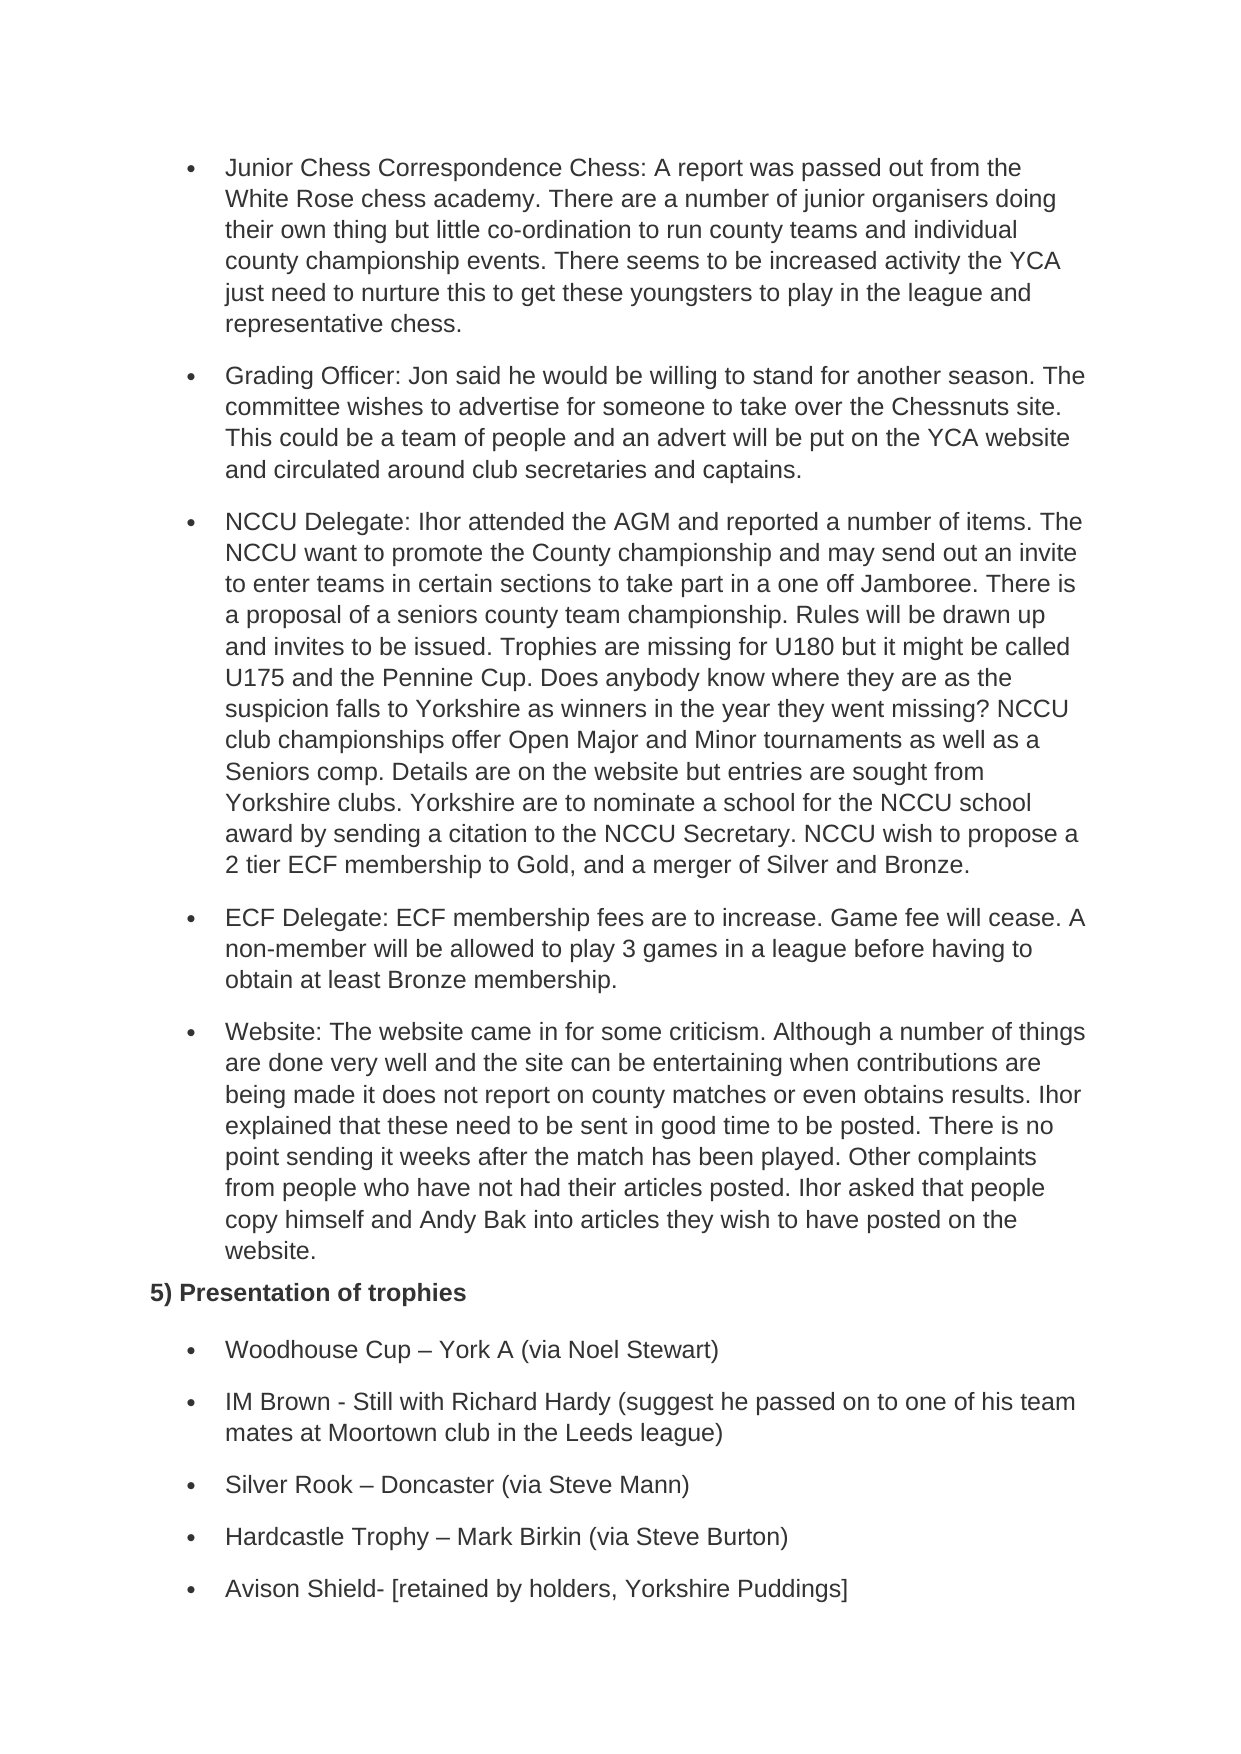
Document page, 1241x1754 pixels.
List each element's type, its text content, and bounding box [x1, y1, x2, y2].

list Website: The website came in for some criticism. Although a number of things are done very well and the site can be entertaining when contributions are being made it does not report on county matches or even obtains results. Ihor explained that these need to be sent in good time to be posted. There is no point sending it weeks after the match has been played. Other complaints from people who have not had their articles posted. Ihor asked that people copy himself and Andy Bak into articles they wish to have posted on the website. [187, 1014, 1090, 1264]
list Hardcastle Trophy – Mark Birkin (via Steve Burton) [187, 1520, 1090, 1551]
list Grading Officer: Jon said he would be willing to stand for another season. The committee wishes to advertise for someone to take over the Chessnuts site. This could be a team of people and an advert will be put on the YCA website and circulated around club secretaries and captains. [187, 358, 1090, 483]
list Woodhouse Cup – York A (via Noel Stewart) [187, 1332, 1090, 1363]
list Junior Chess Correspondence Chess: A report was passed out from the White Rose chess academy. There are a number of junior organisers doing their own thing but little co-ordination to run county teams and individual county championship events. There seems to be increased activity the YCA just need to nurture this to get these youngsters to play in the league and representative chess. [187, 150, 1090, 337]
list Avison Shield- [retained by holders, Yorkshire Puddings] [187, 1572, 1090, 1603]
list IM Brown - Still with Richard Hardy (suggest he passed on to one of his team mates at Moortown club in the Leeds league) [187, 1384, 1090, 1447]
list Silver Rook – Doncaster (via Steve Mann) [187, 1468, 1090, 1499]
list ECF Delegate: ECF membership fees are to increase. Game fee will cease. A non-member will be allowed to play 3 games in a league before having to obtain at least Bronze membership. [187, 900, 1090, 994]
text 5) Presentation of trophies [150, 1275, 1090, 1306]
list NCCU Delegate: Ihor attended the AGM and reported a number of items. The NCCU want to promote the County championship and may send out an invite to enter teams in certain sections to take part in a one off Jamboree. There is a proposal of a seniors county team championship. Rules will be drawn up and invites to be issued. Trophies are missing for U180 but it might be called U175 and the Pennine Cup. Does anybody know where they are as the suspicion falls to Yorkshire as winners in the year they went missing? NCCU club championships offer Open Major and Minor tournaments as well as a Seniors comp. Details are on the website but entries are sought from Yorkshire clubs. Yorkshire are to nominate a school for the NCCU school award by sending a citation to the NCCU Secretary. NCCU wish to propose a 2 tier ECF membership to Gold, and a merger of Silver and Bronze. [187, 504, 1090, 879]
